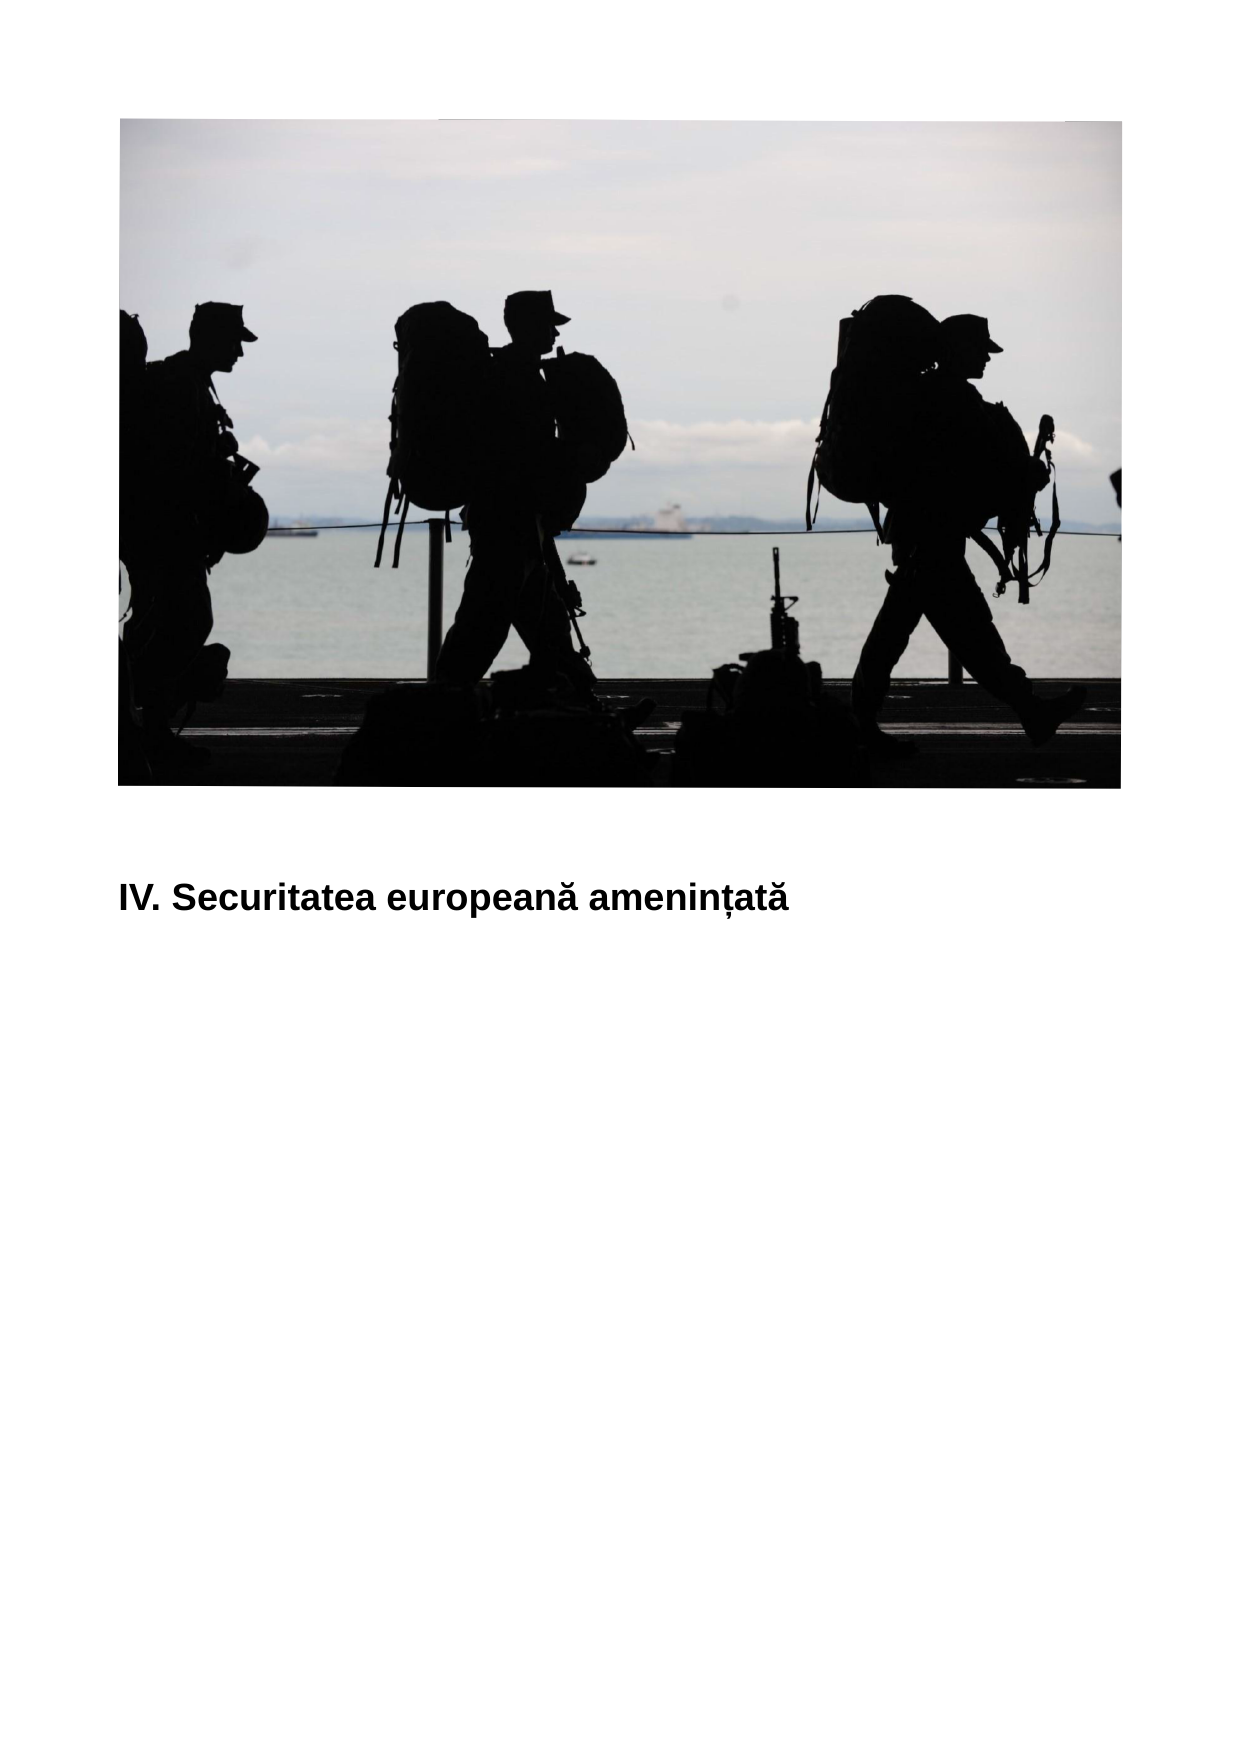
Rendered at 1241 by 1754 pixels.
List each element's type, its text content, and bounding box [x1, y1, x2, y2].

picture [118, 118, 1123, 789]
subtitle IV. Securitatea europeană amenințată [118, 874, 1122, 918]
